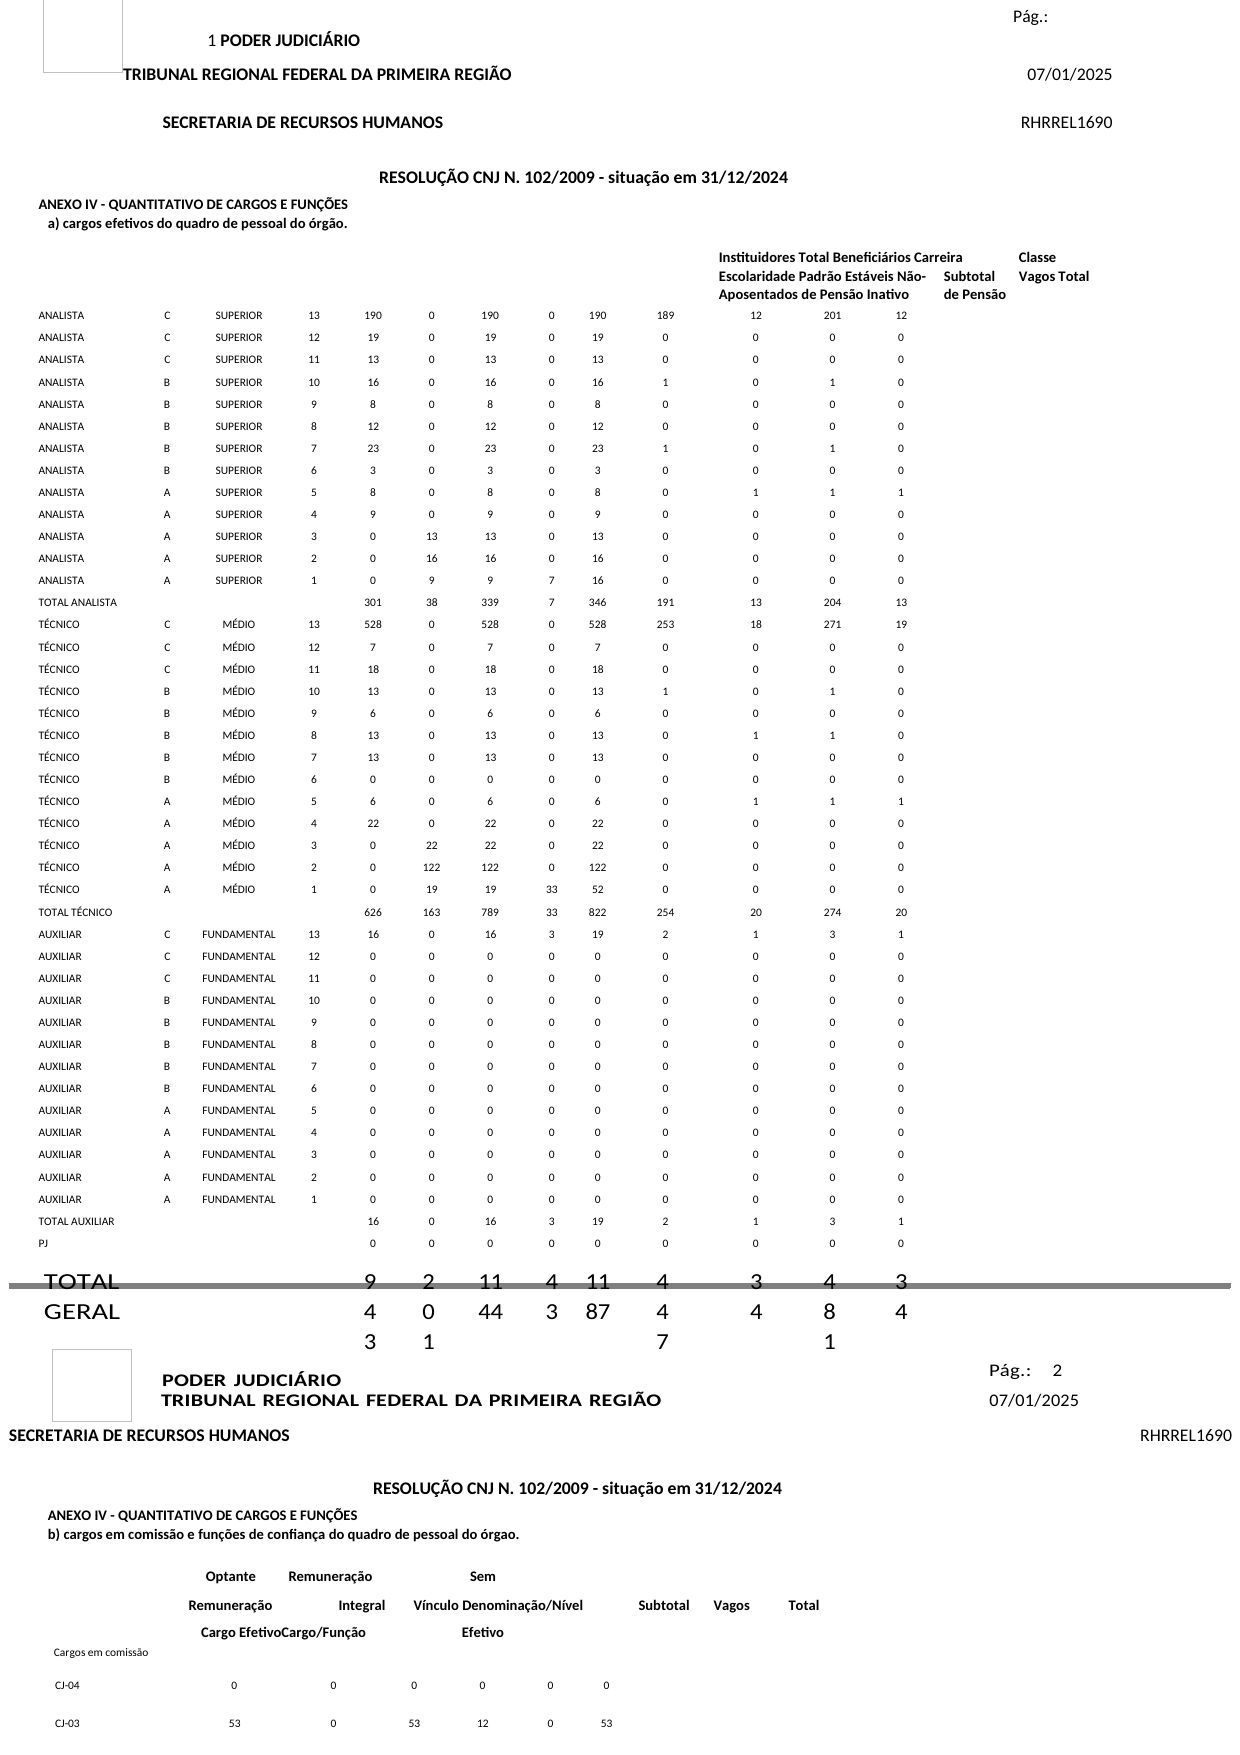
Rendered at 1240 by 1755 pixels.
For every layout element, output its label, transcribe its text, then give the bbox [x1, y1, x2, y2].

text TÉCNICO A MÉDIO 3 0 22 22 0 22 0 0 0 0 [38, 838, 1112, 852]
text AUXILIAR B FUNDAMENTAL 6 0 0 0 0 0 0 0 0 0 [38, 1081, 1112, 1095]
text ANALISTA B SUPERIOR 10 16 0 16 0 16 1 0 1 0 [38, 375, 1112, 389]
text TÉCNICO B MÉDIO 7 13 0 13 0 13 0 0 0 0 [38, 750, 1112, 764]
text AUXILIAR C FUNDAMENTAL 12 0 0 0 0 0 0 0 0 0 [38, 949, 1112, 963]
text TÉCNICO C MÉDIO 13 528 0 528 0 528 253 18 271 19 [38, 618, 1112, 632]
text TÉCNICO A MÉDIO 5 6 0 6 0 6 0 1 1 1 [38, 794, 1112, 808]
text TRIBUNAL REGIONAL FEDERAL DA PRIMEIRA REGIÃO 07/01/2025 [38, 58, 1112, 86]
text AUXILIAR B FUNDAMENTAL 7 0 0 0 0 0 0 0 0 0 [38, 1059, 1112, 1073]
text TÉCNICO B MÉDIO 8 13 0 13 0 13 0 1 1 0 [38, 728, 1112, 742]
text ANALISTA B SUPERIOR 6 3 0 3 0 3 0 0 0 0 [38, 463, 1112, 477]
text CJ-03 53 0 53 12 0 53 [38, 1705, 1112, 1733]
text Remuneração Integral Vínculo Denominação/Nível Subtotal Vagos Total [188, 1596, 1112, 1613]
subtitle ANEXO IV - QUANTITATIVO DE CARGOS E FUNÇÕES [48, 1506, 1112, 1523]
text ANALISTA B SUPERIOR 9 8 0 8 0 8 0 0 0 0 [38, 397, 1112, 411]
text a) cargos efetivos do quadro de pessoal do órgão. [48, 214, 377, 232]
text SECRETARIA DE RECURSOS HUMANOS RHRREL1690 [38, 106, 1112, 134]
text AUXILIAR B FUNDAMENTAL 10 0 0 0 0 0 0 0 0 0 [38, 993, 1112, 1007]
subtitle RESOLUÇÃO CNJ N. 102/2009 - situação em 31/12/2024 [56, 1477, 1098, 1499]
text b) cargos em comissão e funções de confiança do quadro de pessoal do órgao. [48, 1525, 582, 1543]
text ANALISTA C SUPERIOR 13 190 0 190 0 190 189 12 201 12 [38, 308, 1112, 322]
text AUXILIAR B FUNDAMENTAL 9 0 0 0 0 0 0 0 0 0 [38, 1015, 1112, 1029]
text AUXILIAR A FUNDAMENTAL 1 0 0 0 0 0 0 0 0 0 [38, 1192, 1112, 1206]
subtitle ANEXO IV - QUANTITATIVO DE CARGOS E FUNÇÕES [38, 195, 1112, 213]
text ANALISTA B SUPERIOR 8 12 0 12 0 12 0 0 0 0 [38, 419, 1112, 433]
text AUXILIAR C FUNDAMENTAL 13 16 0 16 3 19 2 1 3 1 [38, 927, 1112, 941]
text AUXILIAR A FUNDAMENTAL 2 0 0 0 0 0 0 0 0 0 [38, 1170, 1112, 1184]
text AUXILIAR A FUNDAMENTAL 4 0 0 0 0 0 0 0 0 0 [38, 1126, 1112, 1139]
text PJ 0 0 0 0 0 0 0 0 0 [38, 1236, 1112, 1250]
text TÉCNICO B MÉDIO 6 0 0 0 0 0 0 0 0 0 [38, 772, 1112, 786]
text TÉCNICO B MÉDIO 10 13 0 13 0 13 1 0 1 0 [38, 684, 1112, 698]
text TÉCNICO A MÉDIO 2 0 122 122 0 122 0 0 0 0 [38, 861, 1112, 874]
text AUXILIAR A FUNDAMENTAL 3 0 0 0 0 0 0 0 0 0 [38, 1148, 1112, 1162]
text ANALISTA C SUPERIOR 11 13 0 13 0 13 0 0 0 0 [38, 353, 1112, 367]
text TÉCNICO C MÉDIO 11 18 0 18 0 18 0 0 0 0 [38, 662, 1112, 676]
text SECRETARIA DE RECURSOS HUMANOS RHRREL1690 [9, 1266, 1232, 1446]
text ANALISTA A SUPERIOR 2 0 16 16 0 16 0 0 0 0 [38, 551, 1112, 565]
text TOTAL TÉCNICO 626 163 789 33 822 254 20 274 20 [38, 905, 1112, 919]
text ANALISTA C SUPERIOR 12 19 0 19 0 19 0 0 0 0 [38, 331, 1112, 344]
text AUXILIAR B FUNDAMENTAL 8 0 0 0 0 0 0 0 0 0 [38, 1037, 1112, 1051]
text ANALISTA B SUPERIOR 7 23 0 23 0 23 1 0 1 0 [38, 441, 1112, 455]
text Cargos em comissão [54, 1645, 1112, 1659]
text TOTAL AUXILIAR 16 0 16 3 19 2 1 3 1 [38, 1214, 1112, 1228]
subtitle Instituidores Total Beneficiários Carreira Classe Escolaridade Padrão Estáveis Não- Subtotal Vagos Total Aposentados de Pensão Inativo de Pensão [719, 249, 1112, 303]
text TÉCNICO A MÉDIO 4 22 0 22 0 22 0 0 0 0 [38, 816, 1112, 830]
text ANALISTA A SUPERIOR 1 0 9 9 7 16 0 0 0 0 [38, 573, 1112, 587]
text TÉCNICO C MÉDIO 12 7 0 7 0 7 0 0 0 0 [38, 640, 1112, 654]
text TOTAL ANALISTA 301 38 339 7 346 191 13 204 13 [38, 596, 1112, 609]
text TÉCNICO A MÉDIO 1 0 19 19 33 52 0 0 0 0 [38, 883, 1112, 897]
text AUXILIAR A FUNDAMENTAL 5 0 0 0 0 0 0 0 0 0 [38, 1103, 1112, 1117]
text CJ-04 0 0 0 0 0 0 [38, 1667, 1112, 1695]
subtitle RESOLUÇÃO CNJ N. 102/2009 - situação em 31/12/2024 [56, 166, 1110, 188]
text TÉCNICO B MÉDIO 9 6 0 6 0 6 0 0 0 0 [38, 706, 1112, 720]
text ANALISTA A SUPERIOR 3 0 13 13 0 13 0 0 0 0 [38, 529, 1112, 543]
text Pág.: 1 PODER JUDICIÁRIO [132, 5, 1112, 50]
subtitle Cargo EfetivoCargo/Função Efetivo [38, 1615, 1112, 1643]
text ANALISTA A SUPERIOR 5 8 0 8 0 8 0 1 1 1 [38, 485, 1112, 499]
text Optante Remuneração Sem [38, 1559, 1112, 1587]
text ANALISTA A SUPERIOR 4 9 0 9 0 9 0 0 0 0 [38, 507, 1112, 521]
text AUXILIAR C FUNDAMENTAL 11 0 0 0 0 0 0 0 0 0 [38, 971, 1112, 985]
